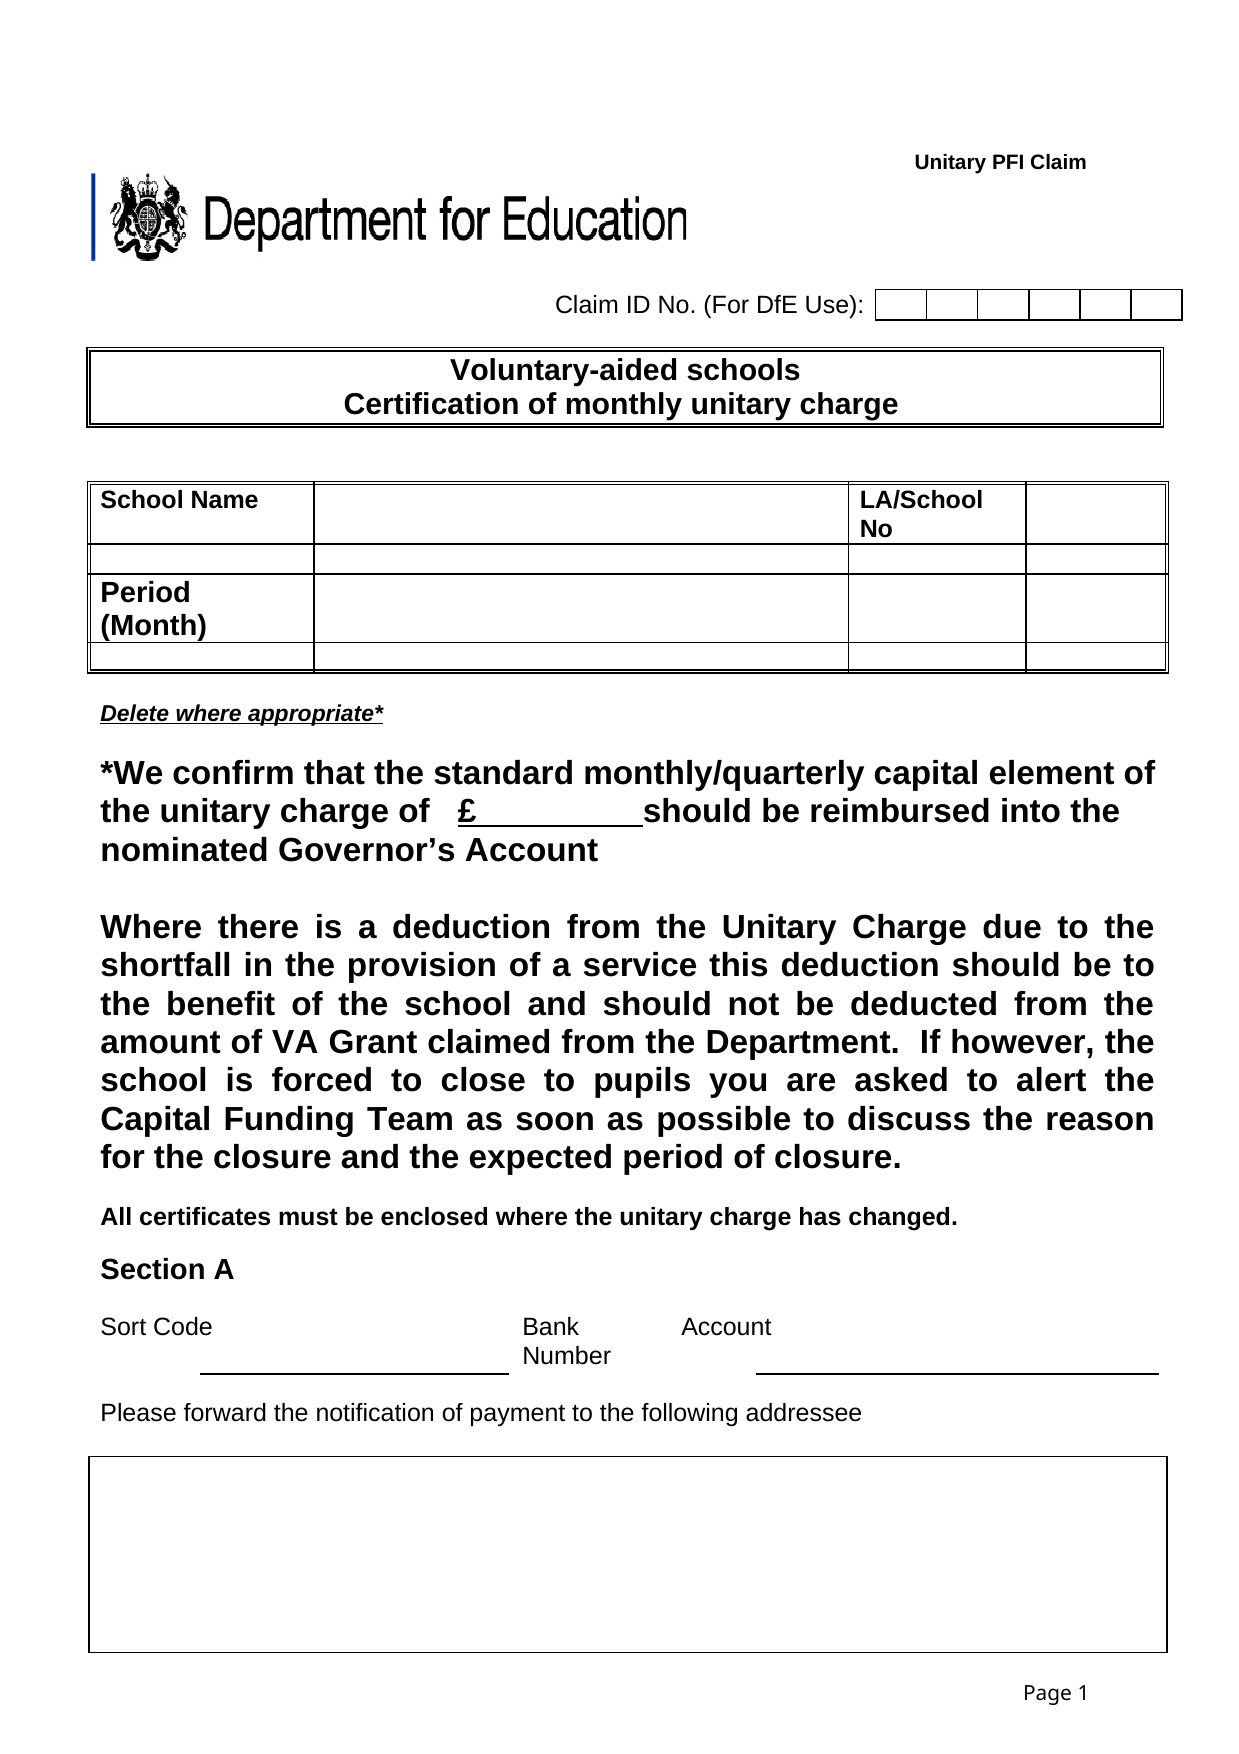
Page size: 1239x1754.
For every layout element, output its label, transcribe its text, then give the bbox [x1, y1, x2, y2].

table_cell [1027, 575, 1165, 642]
table_header [1030, 290, 1079, 319]
table_header School Name [91, 485, 313, 543]
table_cell Where there is a deduction from the Unitary Charge due to the shortfall in the provision of a service this deduction should be to the benefit of the school and should not be deducted from the amount of VA Grant claimed from the Department. If however, the school is forced to close to pupils you are asked to alert the Capital Funding Team as soon as possible to discuss the reason for the closure and the expected period of closure. All certificates must be enclosed where the unitary charge has changed. [89, 907, 1167, 1252]
table_cell [89, 1286, 1167, 1312]
table_header [1132, 290, 1181, 319]
table_cell [90, 1565, 1166, 1587]
table_cell [315, 575, 848, 642]
table_cell [91, 643, 313, 669]
table_cell [849, 545, 1025, 573]
table_cell Sort Code [89, 1312, 211, 1370]
table_cell [90, 1479, 1166, 1500]
table_cell [90, 1608, 1166, 1630]
table_header Claim ID No. (For DfE Use): [88, 289, 875, 319]
table_header [1081, 290, 1130, 319]
table_cell Bank Account Number [511, 1312, 783, 1370]
table_cell [211, 1312, 511, 1370]
table_cell [1027, 643, 1165, 669]
table_cell [783, 1312, 1167, 1370]
table_cell [849, 643, 1025, 669]
table_cell Period (Month) [91, 575, 313, 642]
table_cell [90, 1500, 1166, 1522]
table_cell [315, 643, 848, 669]
text Voluntary-aided schools [91, 352, 1160, 382]
table_cell Delete where appropriate* [89, 674, 1167, 753]
table_cell [315, 545, 848, 573]
text Unitary PFI Claim [180, 150, 1089, 174]
text Certification of monthly unitary charge [91, 382, 1160, 423]
table_header [1027, 485, 1165, 543]
table_cell [90, 1544, 1166, 1565]
table_cell Section A [89, 1253, 1167, 1286]
table_cell Please forward the notification of payment to the following addressee [89, 1398, 1167, 1456]
table_header [315, 485, 848, 543]
table_cell [90, 1630, 1166, 1651]
table_cell *We confirm that the standard monthly/quarterly capital element of the unitary charge of £ should be reimbursed into the nominated Governor’s Account [89, 753, 1167, 907]
table_cell [90, 1522, 1166, 1543]
table_cell [90, 1587, 1166, 1608]
table_header [876, 290, 926, 319]
table_cell [91, 545, 313, 573]
table_cell [849, 575, 1025, 642]
table_cell [1027, 545, 1165, 573]
table_header [978, 290, 1028, 319]
table_header LA/School No [849, 485, 1025, 543]
table_cell [89, 1370, 1167, 1398]
table_header [927, 290, 977, 319]
table_cell [90, 1457, 1166, 1479]
